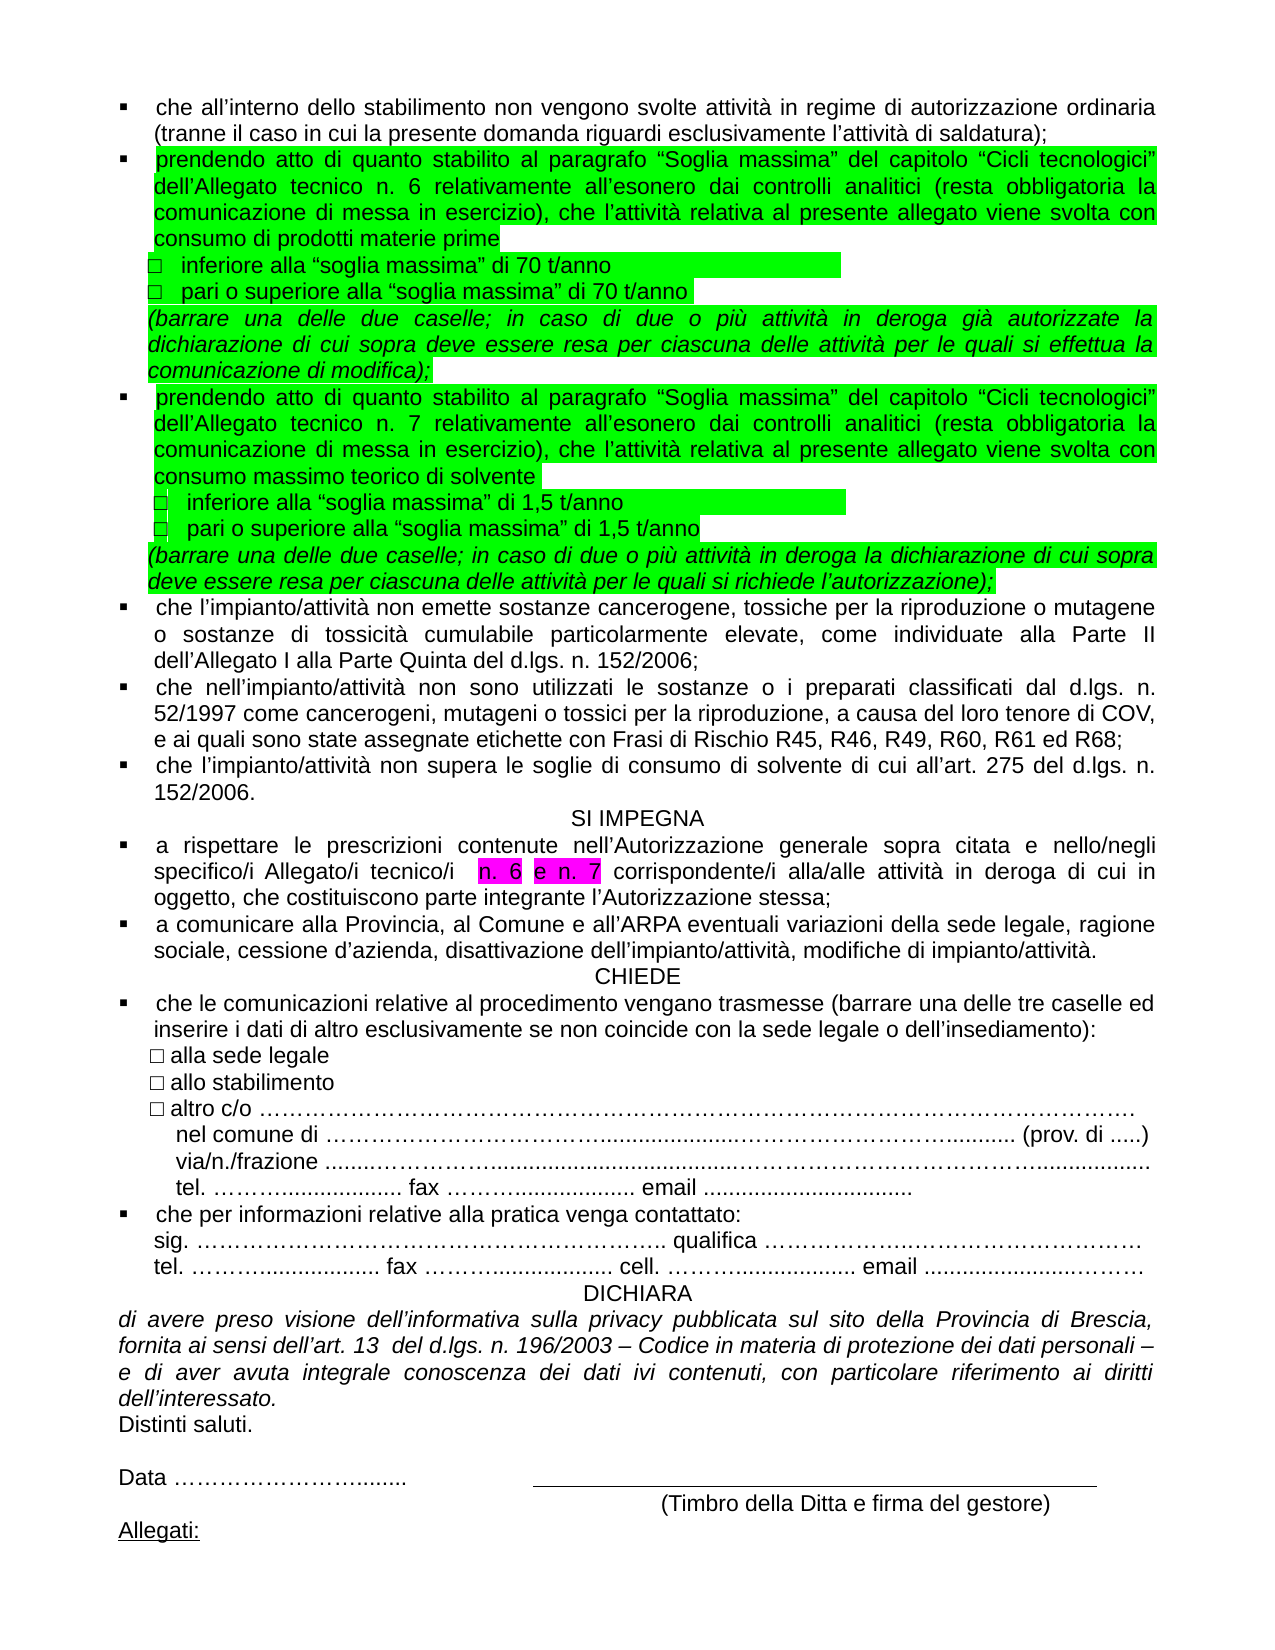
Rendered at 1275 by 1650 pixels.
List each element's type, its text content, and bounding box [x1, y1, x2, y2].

text □ inferiore alla “soglia massima” di 70 t/anno [148, 252, 1157, 278]
text (barrare una delle due caselle; in caso di due o più attività in deroga la dichiarazione di cui sopra deve essere resa per ciascuna delle attività per le quali si richiede l’autorizzazione); [148, 542, 1157, 594]
text □ altro c/o ……………………………………………………………………………………………………. [118, 1095, 1157, 1121]
text sig. …………………………………………………….. qualifica ………………..………………………… [118, 1227, 1157, 1253]
list che l’impianto/attività non supera le soglie di consumo di solvente di cui all’art. 275 del d.lgs. n. 152/2006. [118, 752, 1157, 805]
text Allegati: [118, 1517, 1157, 1543]
list a rispettare le prescrizioni contenute nell’Autorizzazione generale sopra citata e nello/negli specifico/i Allegato/i tecnico/i n. 6 e n. 7 corrispondente/i alla/alle attività in deroga di cui in oggetto, che costituiscono parte integrante l’Autorizzazione stessa; [118, 832, 1157, 911]
list che nell’impianto/attività non sono utilizzati le sostanze o i preparati classificati dal d.lgs. n. 52/1997 come cancerogeni, mutageni o tossici per la riproduzione, a causa del loro tenore di COV, e ai quali sono state assegnate etichette con Frasi di Rischio R45, R46, R49, R60, R61 ed R68; [118, 673, 1157, 752]
text SI IMPEGNA [118, 805, 1157, 832]
list prendendo atto di quanto stabilito al paragrafo “Soglia massima” del capitolo “Cicli tecnologici” dell’Allegato tecnico n. 7 relativamente all’esonero dai controlli analitici (resta obbligatoria la comunicazione di messa in esercizio), che l’attività relativa al presente allegato viene svolta con consumo massimo teorico di solvente [118, 383, 1157, 489]
list che l’impianto/attività non emette sostanze cancerogene, tossiche per la riproduzione o mutagene o sostanze di tossicità cumulabile particolarmente elevate, come individuate alla Parte II dell’Allegato I alla Parte Quinta del d.lgs. n. 152/2006; [118, 594, 1157, 673]
text tel. ………................... fax ………................... email ................................. [118, 1174, 1157, 1201]
text Distinti saluti. [118, 1411, 1157, 1438]
text (barrare una delle due caselle; in caso di due o più attività in deroga già autorizzate la dichiarazione di cui sopra deve essere resa per ciascuna delle attività per le quali si effettua la comunicazione di modifica); [148, 304, 1157, 383]
list che per informazioni relative alla pratica venga contattato: [118, 1201, 1157, 1227]
text Data ……………………........ [118, 1464, 1157, 1490]
text □ pari o superiore alla “soglia massima” di 70 t/anno [148, 278, 1157, 304]
text tel. ………................... fax ………................... cell. ………................... email ........................……… [118, 1253, 1157, 1279]
text di avere preso visione dell’informativa sulla privacy pubblicata sul sito della Provincia di Brescia, fornita ai sensi dell’art. 13 del d.lgs. n. 196/2003 – Codice in materia di protezione dei dati personali – e di aver avuta integrale conoscenza dei dati ivi contenuti, con particolare riferimento ai diritti dell’interessato. [118, 1306, 1157, 1411]
list che all’interno dello stabilimento non vengono svolte attività in regime di autorizzazione ordinaria (tranne il caso in cui la presente domanda riguardi esclusivamente l’attività di saldatura); [118, 94, 1157, 146]
text DICHIARA [118, 1279, 1157, 1306]
text CHIEDE [118, 963, 1157, 990]
text nel comune di ………………………………......................………………………........... (prov. di .....) [118, 1121, 1157, 1148]
text via/n./frazione ........…………….......................................………………………………….................. [118, 1148, 1157, 1174]
list che le comunicazioni relative al procedimento vengano trasmesse (barrare una delle tre caselle ed inserire i dati di altro esclusivamente se non coincide con la sede legale o dell’insediamento): [118, 990, 1157, 1042]
list a comunicare alla Provincia, al Comune e all’ARPA eventuali variazioni della sede legale, ragione sociale, cessione d’azienda, disattivazione dell’impianto/attività, modifiche di impianto/attività. [118, 911, 1157, 963]
list prendendo atto di quanto stabilito al paragrafo “Soglia massima” del capitolo “Cicli tecnologici” dell’Allegato tecnico n. 6 relativamente all’esonero dai controlli analitici (resta obbligatoria la comunicazione di messa in esercizio), che l’attività relativa al presente allegato viene svolta con consumo di prodotti materie prime [118, 146, 1157, 252]
text □ allo stabilimento [118, 1069, 1157, 1095]
text □ pari o superiore alla “soglia massima” di 1,5 t/anno [118, 515, 1157, 542]
text □ inferiore alla “soglia massima” di 1,5 t/anno [118, 489, 1157, 515]
text □ alla sede legale [118, 1042, 1157, 1069]
text (Timbro della Ditta e firma del gestore) [118, 1490, 1157, 1517]
